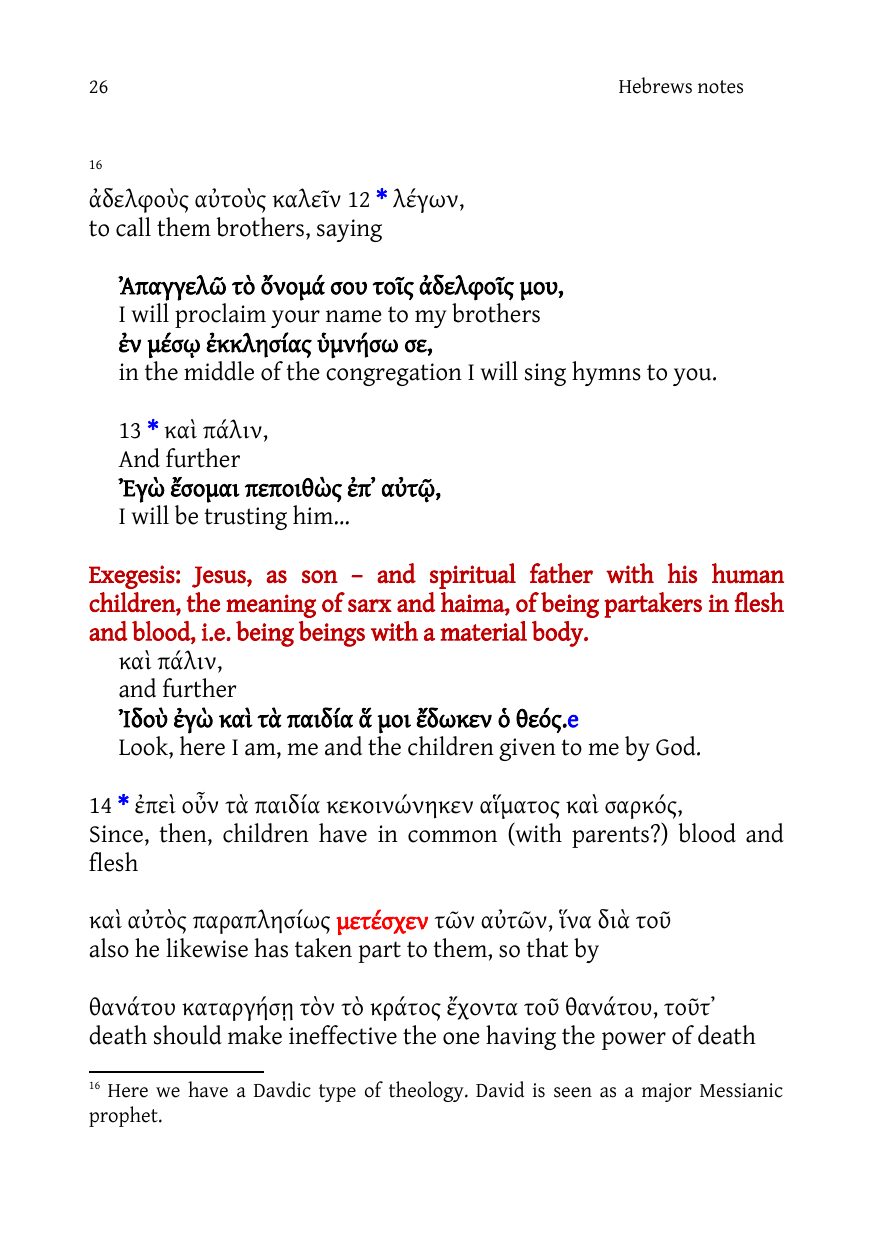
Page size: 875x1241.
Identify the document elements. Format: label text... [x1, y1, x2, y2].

text to call them brothers, saying [89, 214, 785, 243]
text and further [89, 676, 785, 705]
text καὶ πάλιν, [89, 647, 785, 676]
text Ἀπαγγελῶ τὸ ὄνομά σου τοῖς ἀδελφοῖς μου, [89, 272, 785, 301]
text Ἐγὼ ἔσομαι πεποιθὼς ἐπ᾽ αὐτῷ, [89, 474, 785, 503]
text ἐν μέσῳ ἐκκλησίας ὑμνήσω σε, [89, 330, 785, 358]
text also he likewise has taken part to them, so that by [89, 936, 785, 964]
text I will be trusting him… [89, 503, 785, 532]
text 14 * ἐπεὶ οὖν τὰ παιδία κεκοινώνηκεν αἵματος καὶ σαρκός, [89, 791, 785, 820]
text Exegesis: Jesus, as son – and spiritual father with his human children, the meaning of sarx and haima, of being partakers in flesh and blood, i.e. being beings with a material body. [89, 561, 785, 647]
text ἀδελφοὺς αὐτοὺς καλεῖν 12 * λέγων, [89, 185, 785, 214]
text And further [89, 445, 785, 474]
text θανάτου καταργήσῃ τὸν τὸ κράτος ἔχοντα τοῦ θανάτου, τοῦτ᾽ [89, 993, 785, 1022]
text Since, then, children have in common (with parents?) blood and flesh [89, 820, 785, 878]
text Here we have a Davdic type of theology. David is seen as a major Messianic prophet. [89, 1078, 785, 1128]
text 13 * καὶ πάλιν, [89, 416, 785, 445]
text death should make ineffective the one having the power of death [89, 1022, 785, 1051]
text καὶ αὐτὸς παραπλησίως μετέσχεν τῶν αὐτῶν, ἵνα διὰ τοῦ [89, 907, 785, 936]
text I will proclaim your name to my brothers [89, 301, 785, 330]
text Ἰδοὺ ἐγὼ καὶ τὰ παιδία ἅ μοι ἔδωκεν ὁ θεός.e [89, 705, 785, 734]
text Look, here I am, me and the children given to me by God. [89, 734, 785, 762]
text in the middle of the congregation I will sing hymns to you. [89, 358, 785, 387]
